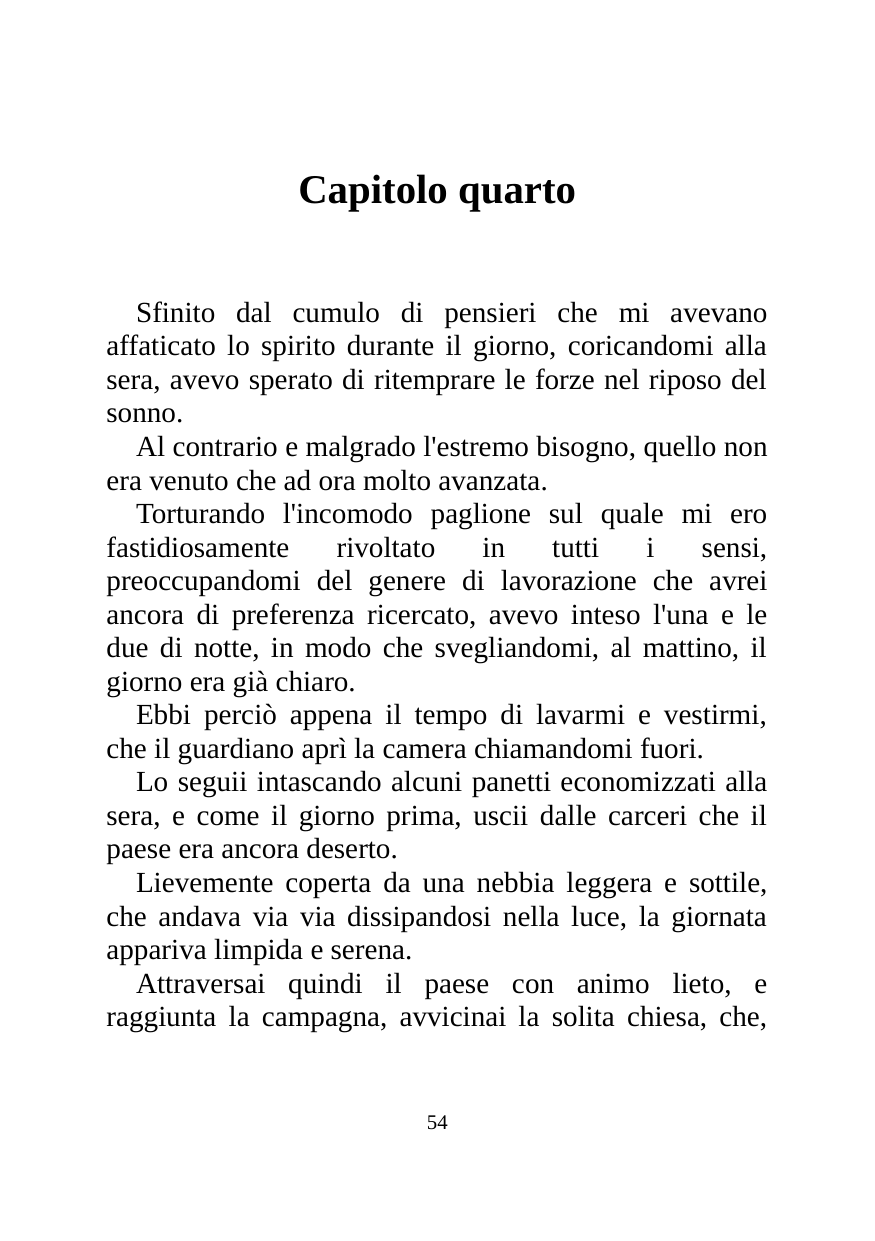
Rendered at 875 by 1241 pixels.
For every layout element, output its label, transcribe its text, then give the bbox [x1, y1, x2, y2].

text Al contrario e malgrado l'estremo bisogno, quello non era venuto che ad ora molto avanzata. [106, 429, 768, 496]
text Sfinito dal cumulo di pensieri che mi avevano affaticato lo spirito durante il giorno, coricandomi alla sera, avevo sperato di ritemprare le forze nel riposo del sonno. [106, 295, 768, 429]
text Attraversai quindi il paese con animo lieto, e raggiunta la campagna, avvicinai la solita chiesa, che, [106, 966, 768, 1033]
text Lo seguii intascando alcuni panetti economizzati alla sera, e come il giorno prima, uscii dalle carceri che il paese era ancora deserto. [106, 764, 768, 865]
text Torturando l'incomodo paglione sul quale mi ero fastidiosamente rivoltato in tutti i sensi, preoccupandomi del genere di lavorazione che avrei ancora di preferenza ricercato, avevo inteso l'una e le due di notte, in modo che svegliandomi, al mattino, il giorno era già chiaro. [106, 496, 768, 697]
text Ebbi perciò appena il tempo di lavarmi e vestirmi, che il guardiano aprì la camera chiamandomi fuori. [106, 697, 768, 764]
text Lievemente coperta da una nebbia leggera e sottile, che andava via via dissipandosi nella luce, la giornata appariva limpida e serena. [106, 865, 768, 966]
subtitle Capitolo quarto [106, 165, 768, 212]
